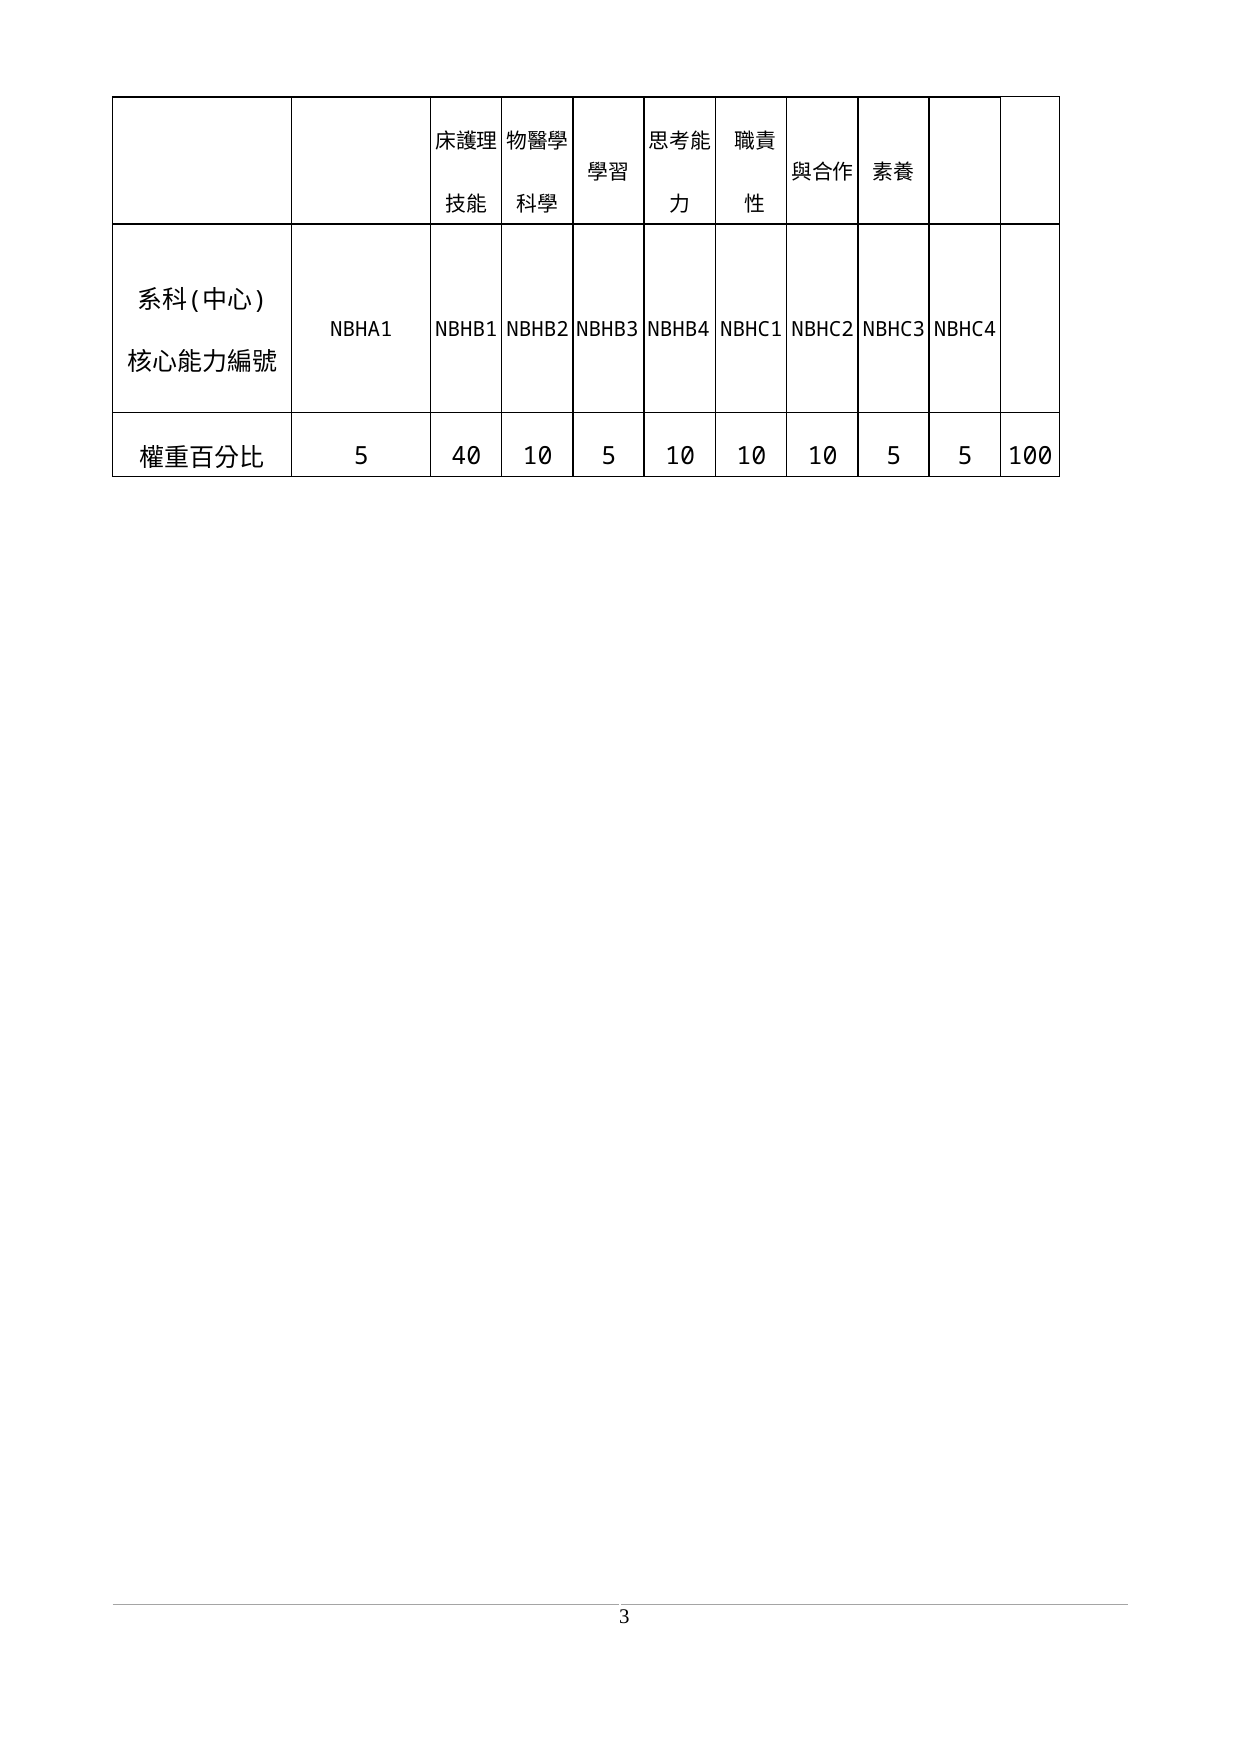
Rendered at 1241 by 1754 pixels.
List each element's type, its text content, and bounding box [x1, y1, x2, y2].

table_cell 與合作 [787, 98, 857, 223]
table_cell NBHA1 [292, 225, 430, 412]
table_cell 學習 [574, 98, 643, 223]
table_cell NBHB4 [645, 225, 715, 412]
table_cell NBHB2 [502, 225, 572, 412]
table_cell [930, 98, 1000, 223]
table_cell [292, 98, 430, 223]
table_cell 5 [859, 413, 928, 476]
table_cell NBHC2 [787, 225, 857, 412]
table_cell 5 [292, 413, 430, 476]
table_cell NBHC4 [930, 225, 1000, 412]
table_cell 5 [930, 413, 1000, 476]
table_cell 權重百分比 [113, 413, 291, 476]
table_cell 10 [716, 413, 786, 476]
table_cell [1001, 225, 1059, 412]
table_cell 物醫學科學 [502, 98, 572, 223]
table_cell NBHC3 [859, 225, 928, 412]
table_cell 職責性 [716, 98, 786, 223]
table_cell NBHC1 [716, 225, 786, 412]
table_cell 思考能力 [645, 98, 715, 223]
table_cell 系科(中心) 核心能力編號 [113, 225, 291, 412]
table_header [1001, 97, 1059, 223]
table_cell 100 [1001, 413, 1059, 476]
table_cell 10 [787, 413, 857, 476]
table_cell 10 [502, 413, 572, 476]
table_cell [113, 98, 291, 223]
table_cell 5 [574, 413, 643, 476]
table_cell 素養 [859, 98, 928, 223]
table_cell 床護理技能 [431, 98, 501, 223]
table_cell 10 [645, 413, 715, 476]
table_cell 40 [431, 413, 501, 476]
table_cell NBHB1 [431, 225, 501, 412]
table_cell NBHB3 [574, 225, 643, 412]
